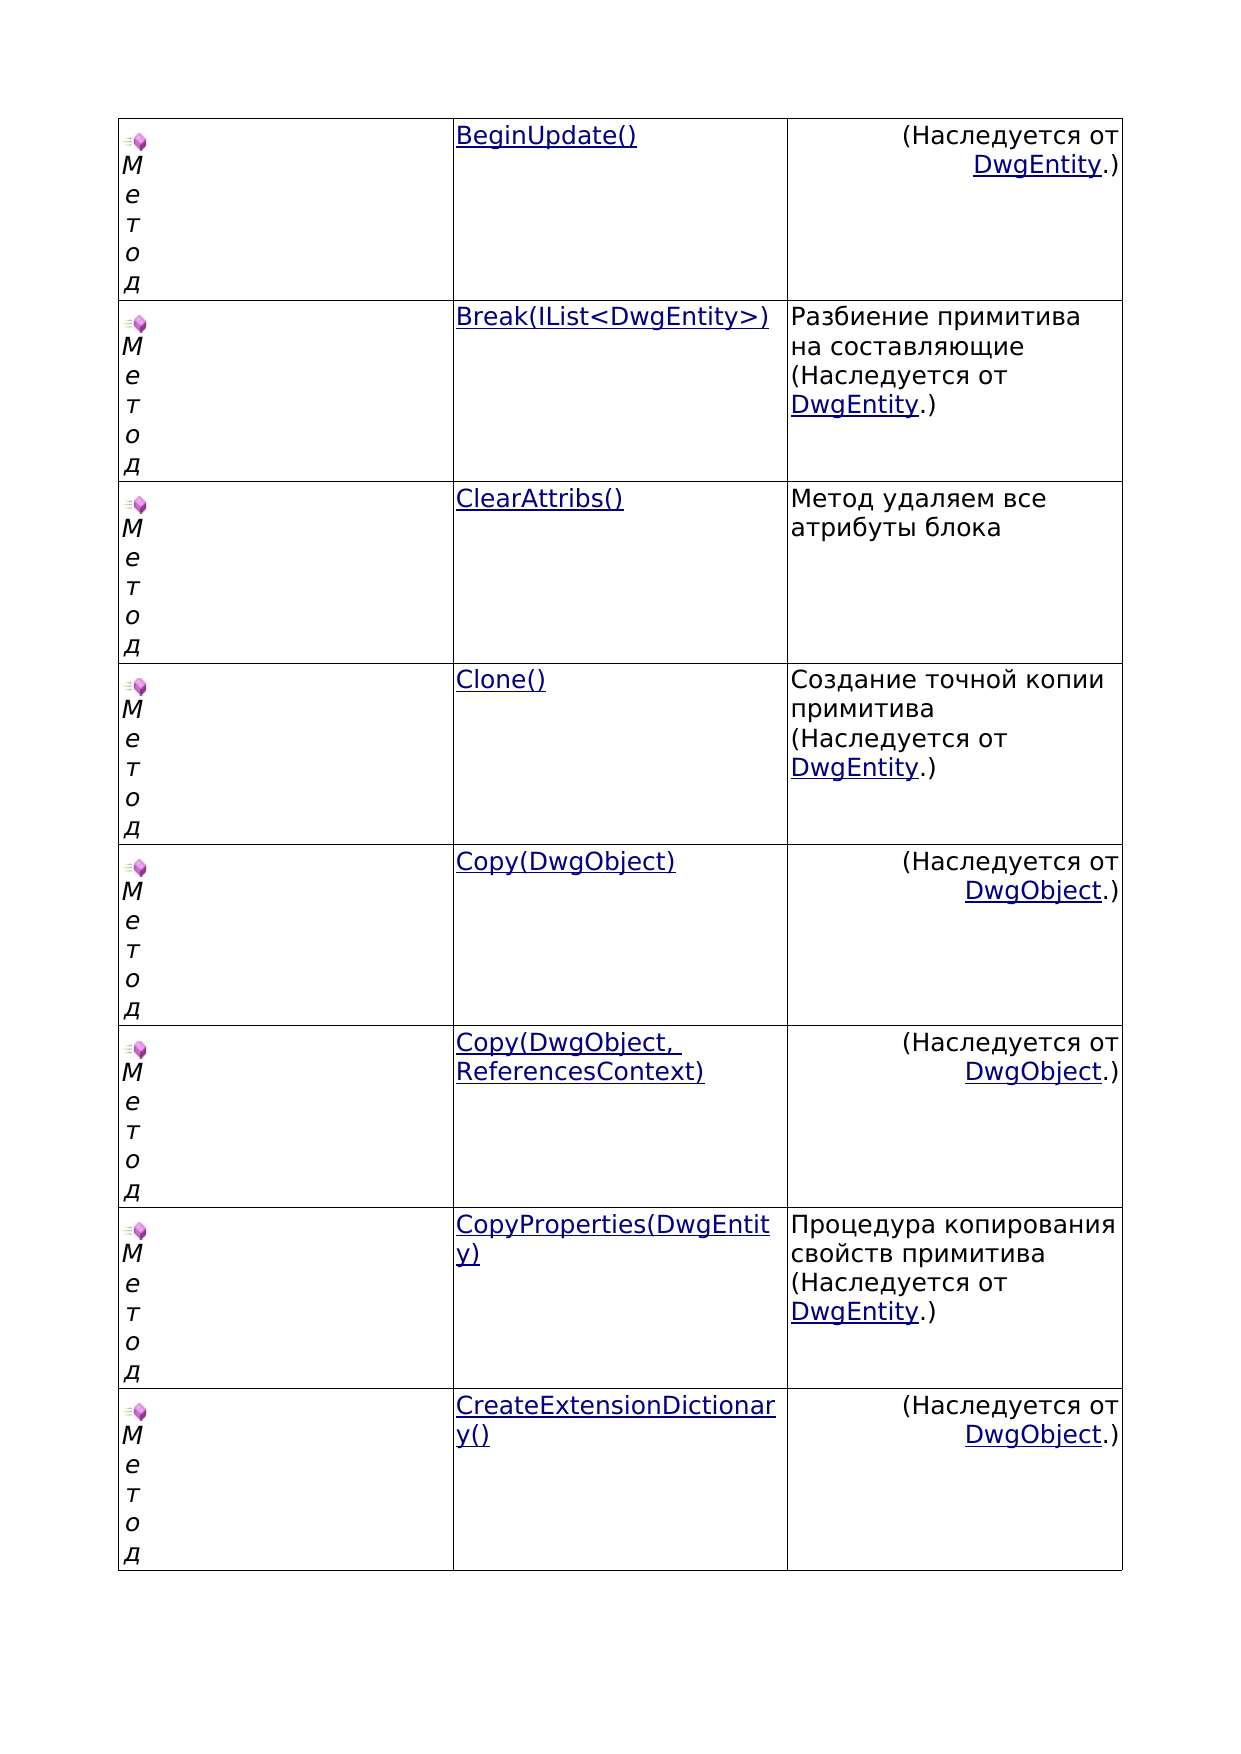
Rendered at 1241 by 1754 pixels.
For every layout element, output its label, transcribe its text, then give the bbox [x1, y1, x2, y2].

table_cell Процедура копирования свойств примитива (Наследуется от DwgEntity.) [788, 1208, 1122, 1388]
table_cell [119, 1208, 453, 1388]
table_cell Метод удаляем все атрибуты блока [788, 482, 1122, 662]
table_cell (Наследуется от DwgObject.) [788, 1026, 1122, 1207]
table_cell [119, 301, 453, 481]
table_cell Создание точной копии примитива (Наследуется от DwgEntity.) [788, 664, 1122, 844]
table_cell BeginUpdate() [454, 119, 787, 299]
table_cell Разбиение примитива на составляющие (Наследуется от DwgEntity.) [788, 301, 1122, 481]
table_cell [119, 1026, 453, 1207]
picture [121, 1403, 147, 1421]
table_cell [119, 482, 453, 662]
picture [121, 1222, 147, 1240]
table_cell Copy(DwgObject) [454, 845, 787, 1025]
table_cell [119, 845, 453, 1025]
table_cell CopyProperties(DwgEntity) [454, 1208, 787, 1388]
table_cell [119, 664, 453, 844]
table_cell (Наследуется от DwgObject.) [788, 1389, 1122, 1570]
table_cell Copy(DwgObject, ReferencesContext) [454, 1026, 787, 1207]
picture [121, 315, 147, 333]
picture [121, 1041, 147, 1059]
table_cell CreateExtensionDictionary() [454, 1389, 787, 1570]
table_cell [119, 1389, 453, 1570]
picture [121, 678, 147, 696]
table_cell [119, 119, 453, 299]
table_cell ClearAttribs() [454, 482, 787, 662]
table_cell (Наследуется от DwgEntity.) [788, 119, 1122, 299]
picture [121, 859, 147, 877]
table_cell (Наследуется от DwgObject.) [788, 845, 1122, 1025]
table_cell Break(IList<DwgEntity>) [454, 301, 787, 481]
table_cell Clone() [454, 664, 787, 844]
picture [121, 496, 147, 514]
picture [121, 133, 147, 151]
